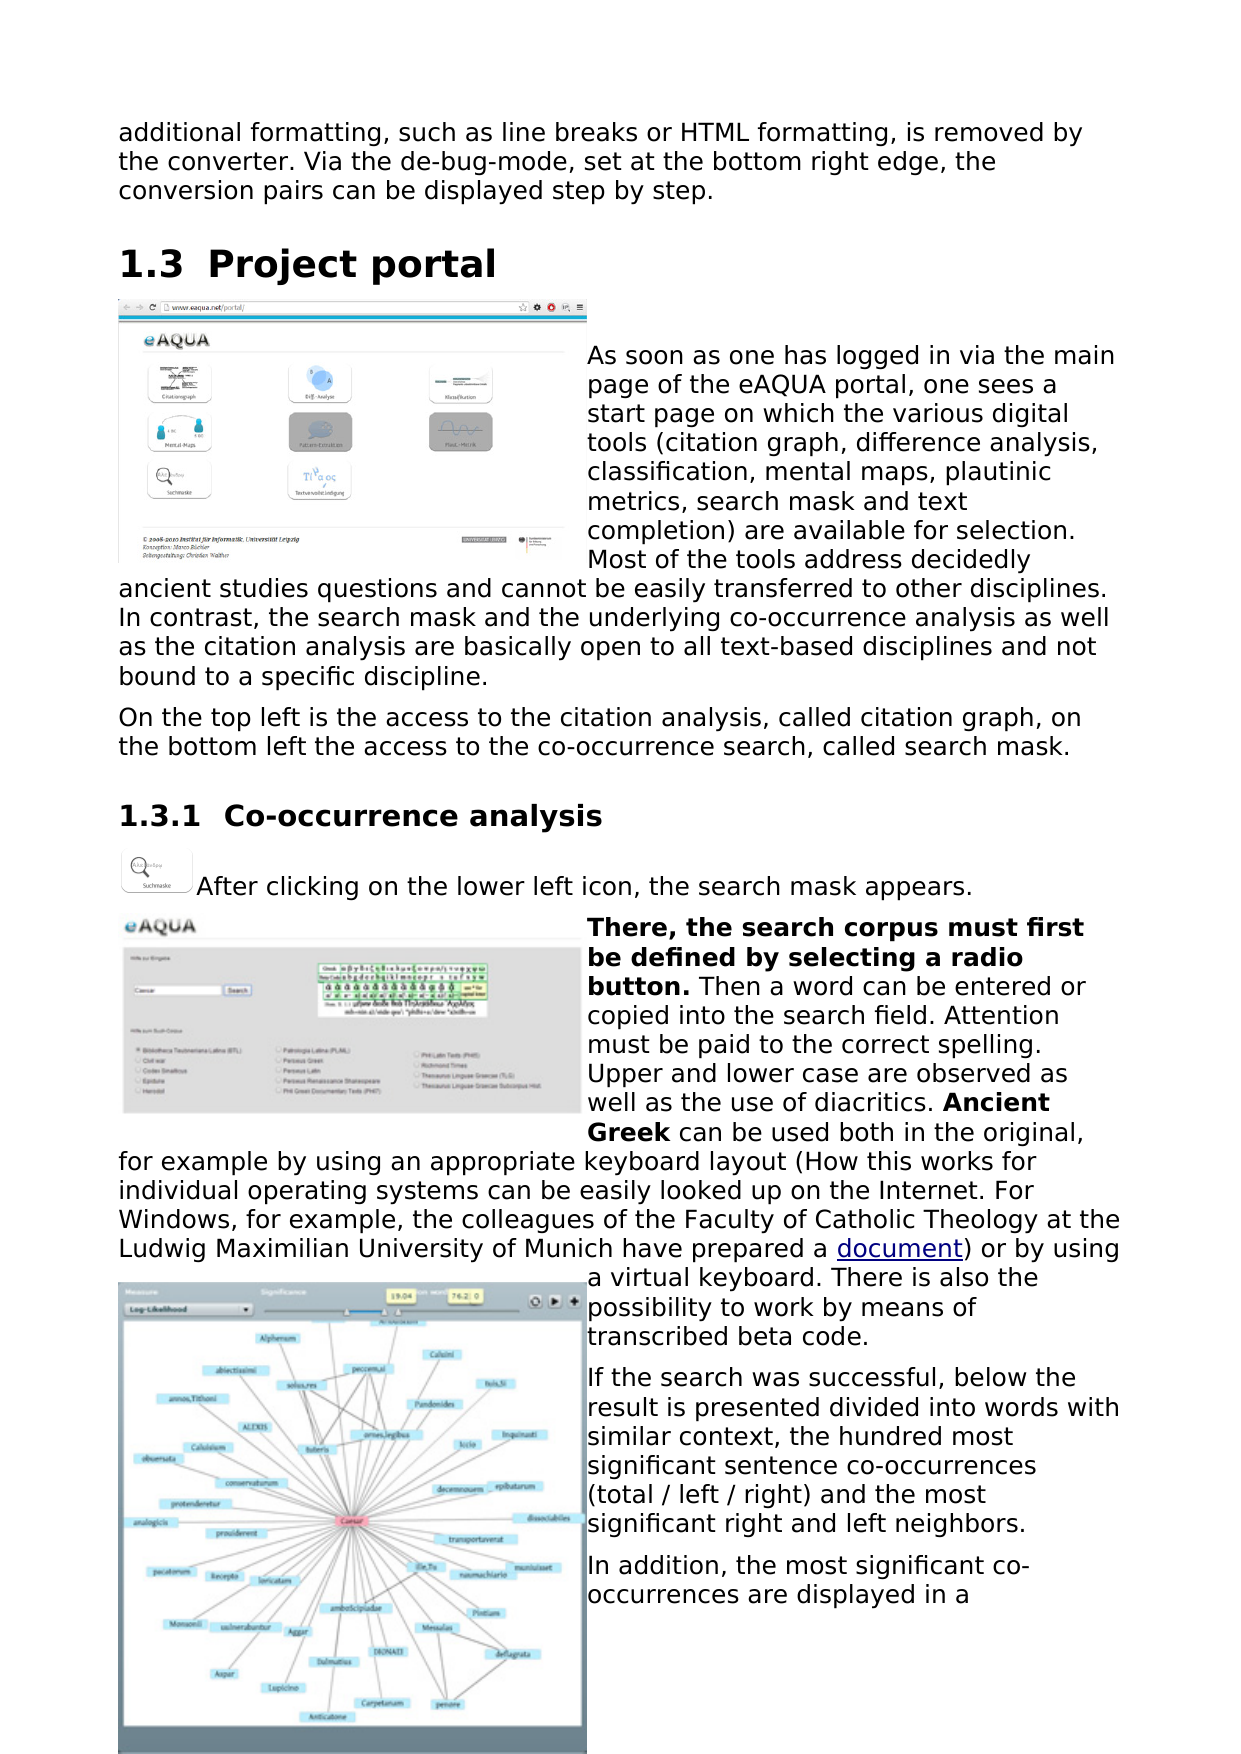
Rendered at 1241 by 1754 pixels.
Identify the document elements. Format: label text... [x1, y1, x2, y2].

text In addition, the most significant co-occurrences are displayed in a [587, 1551, 1122, 1609]
picture [118, 1282, 587, 1754]
text additional formatting, such as line breaks or HTML formatting, is removed by the converter. Via the de-bug-mode, set at the bottom right edge, the conversion pairs can be displayed step by step. [118, 118, 1122, 206]
text As soon as one has logged in via the main page of the eAQUA portal, one sees a start page on which the various digital tools (citation graph, difference analysis, classification, mental maps, plautinic metrics, search mask and text completion) are available for selection. Most of the tools address decidedly ancient studies questions and cannot be easily transferred to other disciplines. In contrast, the search mask and the underlying co-occurrence analysis as well as the citation analysis are basically open to all text-based disciplines and not bound to a specific discipline. [118, 341, 1122, 691]
text After clicking on the lower left icon, the search mask appears. [118, 846, 1122, 901]
picture [118, 845, 197, 896]
picture [118, 913, 587, 1120]
picture [118, 299, 587, 563]
text On the top left is the access to the citation analysis, called citation graph, on the bottom left the access to the co-occurrence search, called search mask. [118, 703, 1122, 762]
text There, the search corpus must first be defined by selecting a radio button. Then a word can be entered or copied into the search field. Attention must be paid to the correct spelling. Upper and lower case are observed as well as the use of diacritics. Ancient Greek can be used both in the original, for example by using an appropriate keyboard layout (How this works for individual operating systems can be easily looked up on the Internet. For Windows, for example, the colleagues of the Faculty of Catholic Theology at the Ludwig Maximilian University of Munich have prepared a document) or by using a virtual keyboard. There is also the possibility to work by means of transcribed beta code. [118, 914, 1122, 1351]
subtitle Co-occurrence analysis [118, 799, 1122, 833]
subtitle Project portal [118, 243, 1122, 287]
text If the search was successful, below the result is presented divided into words with similar context, the hundred most significant sentence co-occurrences (total / left / right) and the most significant right and left neighbors. [587, 1364, 1122, 1539]
